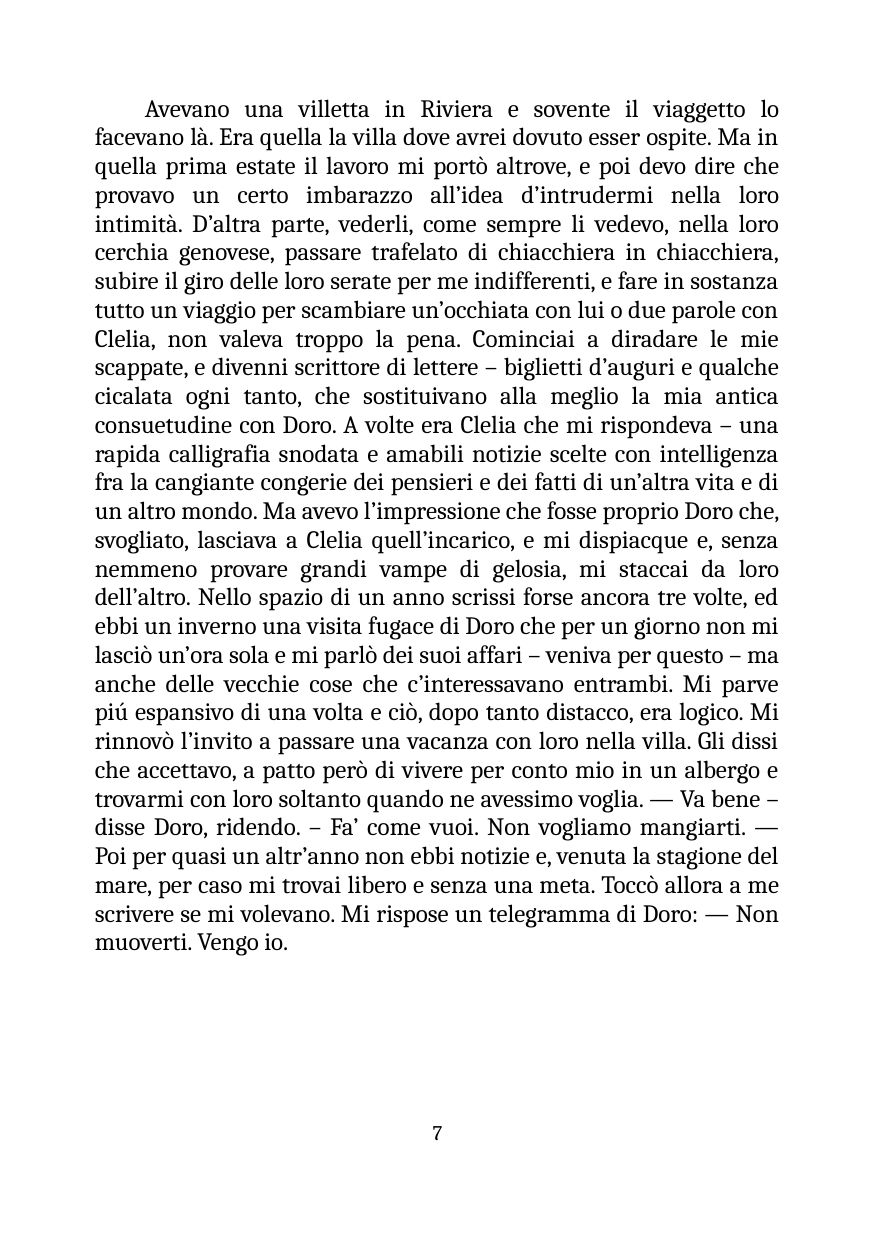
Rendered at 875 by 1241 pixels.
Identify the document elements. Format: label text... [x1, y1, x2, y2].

text Avevano una villetta in Riviera e sovente il viaggetto lo facevano là. Era quella la villa dove avrei dovuto esser ospite. Ma in quella prima estate il lavoro mi portò altrove, e poi devo dire che provavo un certo imbarazzo all’idea d’intrudermi nella loro intimità. D’altra parte, vederli, come sempre li vedevo, nella loro cerchia genovese, passare trafelato di chiacchiera in chiacchiera, subire il giro delle loro serate per me indifferenti, e fare in sostanza tutto un viaggio per scambiare un’occhiata con lui o due parole con Clelia, non valeva troppo la pena. Cominciai a diradare le mie scappate, e divenni scrittore di lettere – biglietti d’auguri e qualche cicalata ogni tanto, che sostituivano alla meglio la mia antica consuetudine con Doro. A volte era Clelia che mi rispondeva – una rapida calligrafia snodata e amabili notizie scelte con intelligenza fra la cangiante congerie dei pensieri e dei fatti di un’altra vita e di un altro mondo. Ma avevo l’impressione che fosse proprio Doro che, svogliato, lasciava a Clelia quell’incarico, e mi dispiacque e, senza nemmeno provare grandi vampe di gelosia, mi staccai da loro dell’altro. Nello spazio di un anno scrissi forse ancora tre volte, ed ebbi un inverno una visita fugace di Doro che per un giorno non mi lasciò un’ora sola e mi parlò dei suoi affari – veniva per questo – ma anche delle vecchie cose che c’interessavano entrambi. Mi parve piú espansivo di una volta e ciò, dopo tanto distacco, era logico. Mi rinnovò l’invito a passare una vacanza con loro nella villa. Gli dissi che accettavo, a patto però di vivere per conto mio in un albergo e trovarmi con loro soltanto quando ne avessimo voglia. — Va bene – disse Doro, ridendo. – Fa’ come vuoi. Non vogliamo mangiarti. — Poi per quasi un altr’anno non ebbi notizie e, venuta la stagione del mare, per caso mi trovai libero e senza una meta. Toccò allora a me scrivere se mi volevano. Mi rispose un telegramma di Doro: — Non muoverti. Vengo io. [94, 94, 779, 957]
